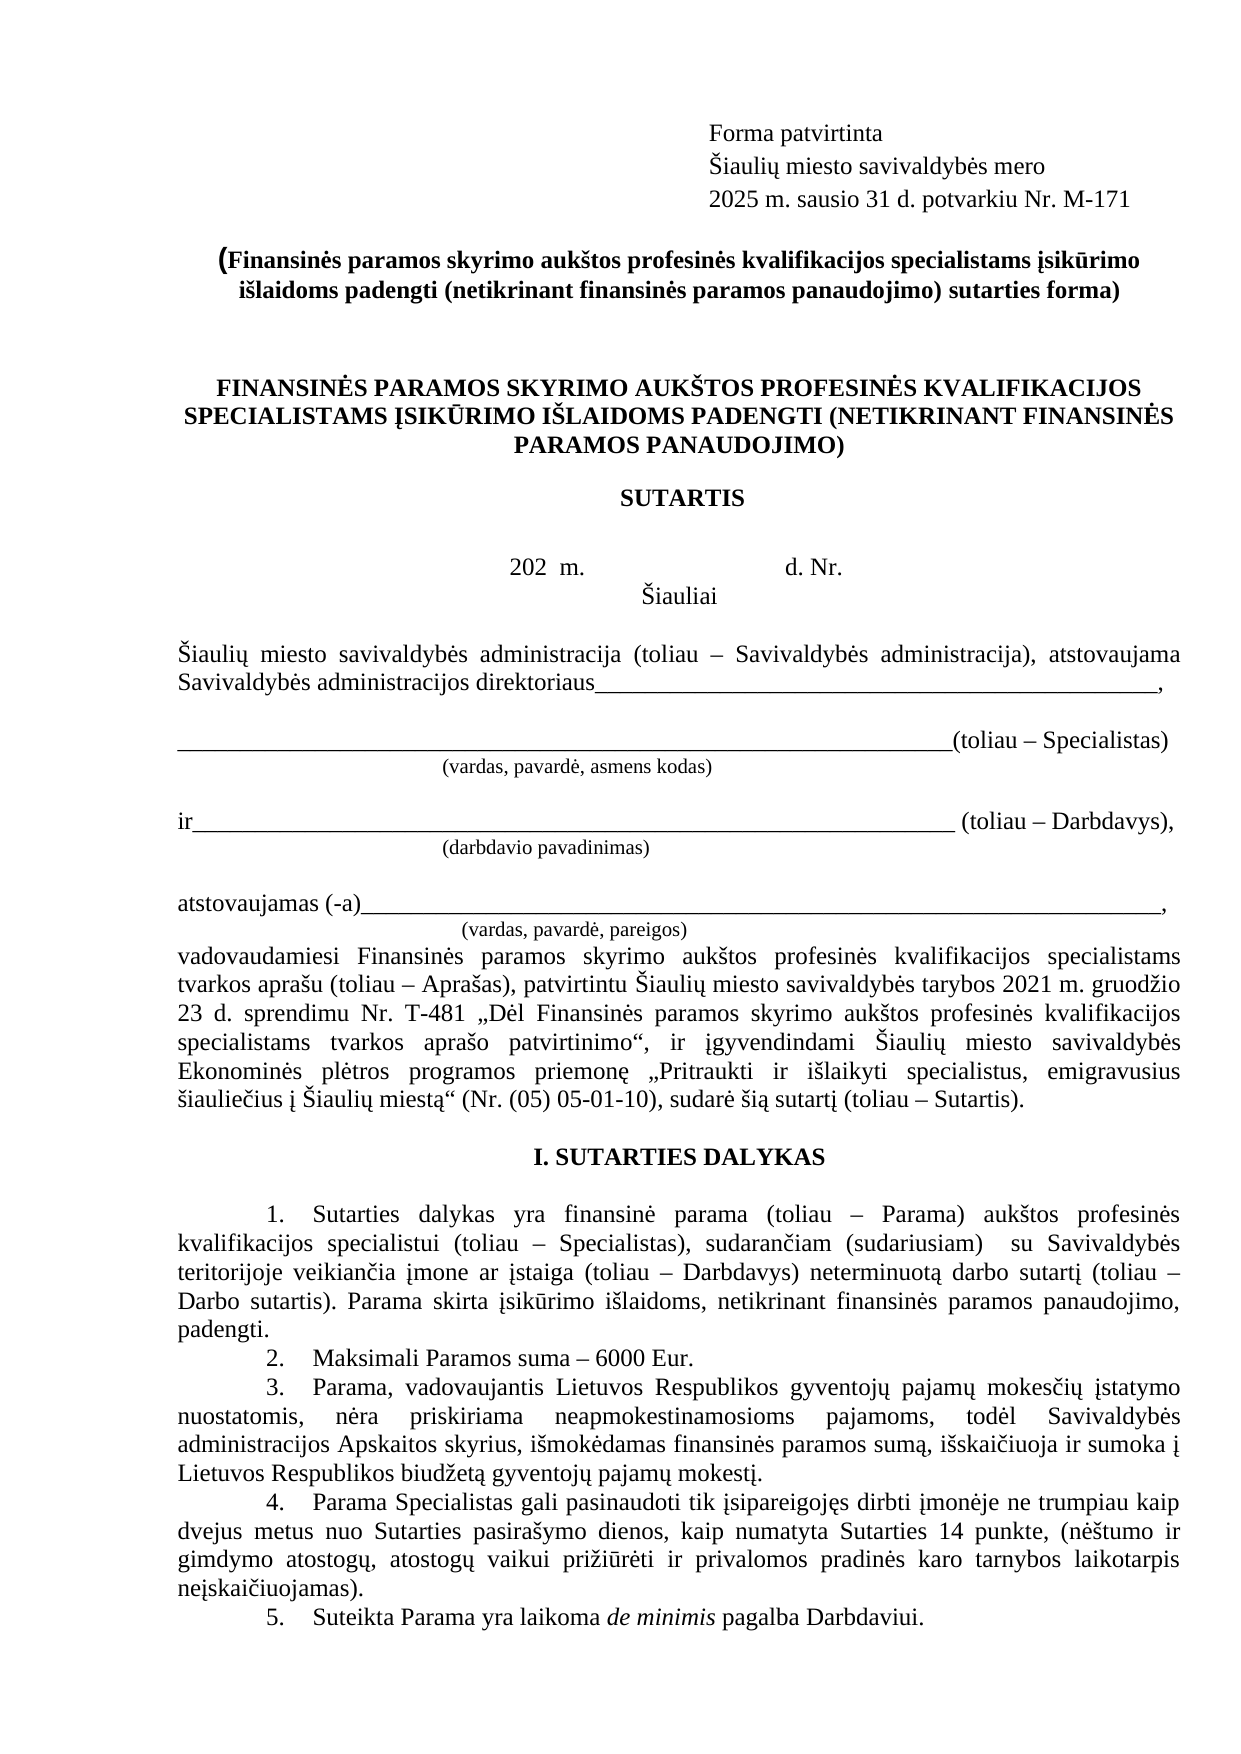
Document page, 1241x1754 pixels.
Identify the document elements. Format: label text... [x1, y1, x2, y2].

text 3. Parama, vadovaujantis Lietuvos Respublikos gyventojų pajamų mokesčių įstatymo nuostatomis, nėra priskiriama neapmokestinamosioms pajamoms, todėl Savivaldybės administracijos Apskaitos skyrius, išmokėdamas finansinės paramos sumą, išskaičiuoja ir sumoka į Lietuvos Respublikos biudžetą gyventojų pajamų mokestį. [177, 1372, 1181, 1487]
text Šiaulių miesto savivaldybės mero [177, 151, 1181, 180]
text Šiauliai [177, 581, 1181, 610]
text Šiaulių miesto savivaldybės administracija (toliau – Savivaldybės administracija), atstovaujama Savivaldybės administracijos direktoriaus_____________________________________________, [177, 639, 1181, 696]
text 5. Suteikta Parama yra laikoma de minimis pagalba Darbdaviui. [177, 1602, 1181, 1631]
text SUTARTIS [177, 483, 1181, 512]
text ______________________________________________________________(toliau – Specialistas) [177, 725, 1181, 754]
text 2. Maksimali Paramos suma – 6000 Eur. [177, 1343, 1181, 1372]
text 2025 m. sausio 31 d. potvarkiu Nr. M-171 [177, 184, 1181, 213]
text 1. Sutarties dalykas yra finansinė parama (toliau – Parama) aukštos profesinės kvalifikacijos specialistui (toliau – Specialistas), sudarančiam (sudariusiam) su Savivaldybės teritorijoje veikiančia įmone ar įstaiga (toliau – Darbdavys) neterminuotą darbo sutartį (toliau – Darbo sutartis). Parama skirta įsikūrimo išlaidoms, netikrinant finansinės paramos panaudojimo, padengti. [177, 1199, 1181, 1343]
text Forma patvirtinta [177, 118, 1181, 147]
text vadovaudamiesi Finansinės paramos skyrimo aukštos profesinės kvalifikacijos specialistams tvarkos aprašu (toliau – Aprašas), patvirtintu Šiaulių miesto savivaldybės tarybos 2021 m. gruodžio 23 d. sprendimu Nr. T-481 „Dėl Finansinės paramos skyrimo aukštos profesinės kvalifikacijos specialistams tvarkos aprašo patvirtinimo“, ir įgyvendindami Šiaulių miesto savivaldybės Ekonominės plėtros programos priemonę „Pritraukti ir išlaikyti specialistus, emigravusius šiauliečius į Šiaulių miestą“ (Nr. (05) 05-01-10), sudarė šią sutartį (toliau – Sutartis). [177, 941, 1181, 1113]
text FINANSINĖS PARAMOS SKYRIMO AUKŠTOS PROFESINĖS KVALIFIKACIJOS SPECIALISTAMS ĮSIKŪRIMO IŠLAIDOMS PADENGTI (NETIKRINANT FINANSINĖS PARAMOS PANAUDOJIMO) [177, 373, 1181, 459]
text (Finansinės paramos skyrimo aukštos profesinės kvalifikacijos specialistams įsikūrimo išlaidoms padengti (netikrinant finansinės paramos panaudojimo) sutarties forma) [177, 241, 1181, 303]
text (vardas, pavardė, asmens kodas) [177, 754, 1181, 778]
text (darbdavio pavadinimas) [177, 835, 1181, 859]
text 4. Parama Specialistas gali pasinaudoti tik įsipareigojęs dirbti įmonėje ne trumpiau kaip dvejus metus nuo Sutarties pasirašymo dienos, kaip numatyta Sutarties 14 punkte, (nėštumo ir gimdymo atostogų, atostogų vaikui prižiūrėti ir privalomos pradinės karo tarnybos laikotarpis neįskaičiuojamas). [177, 1487, 1181, 1602]
text I. SUTARTIES DALYKAS [177, 1142, 1181, 1171]
text 202 m. d. Nr. [177, 552, 1181, 581]
text ir_____________________________________________________________ (toliau – Darbdavys), [177, 806, 1181, 835]
text atstovaujamas (-a)________________________________________________________________, [177, 888, 1181, 917]
text (vardas, pavardė, pareigos) [177, 917, 1181, 941]
